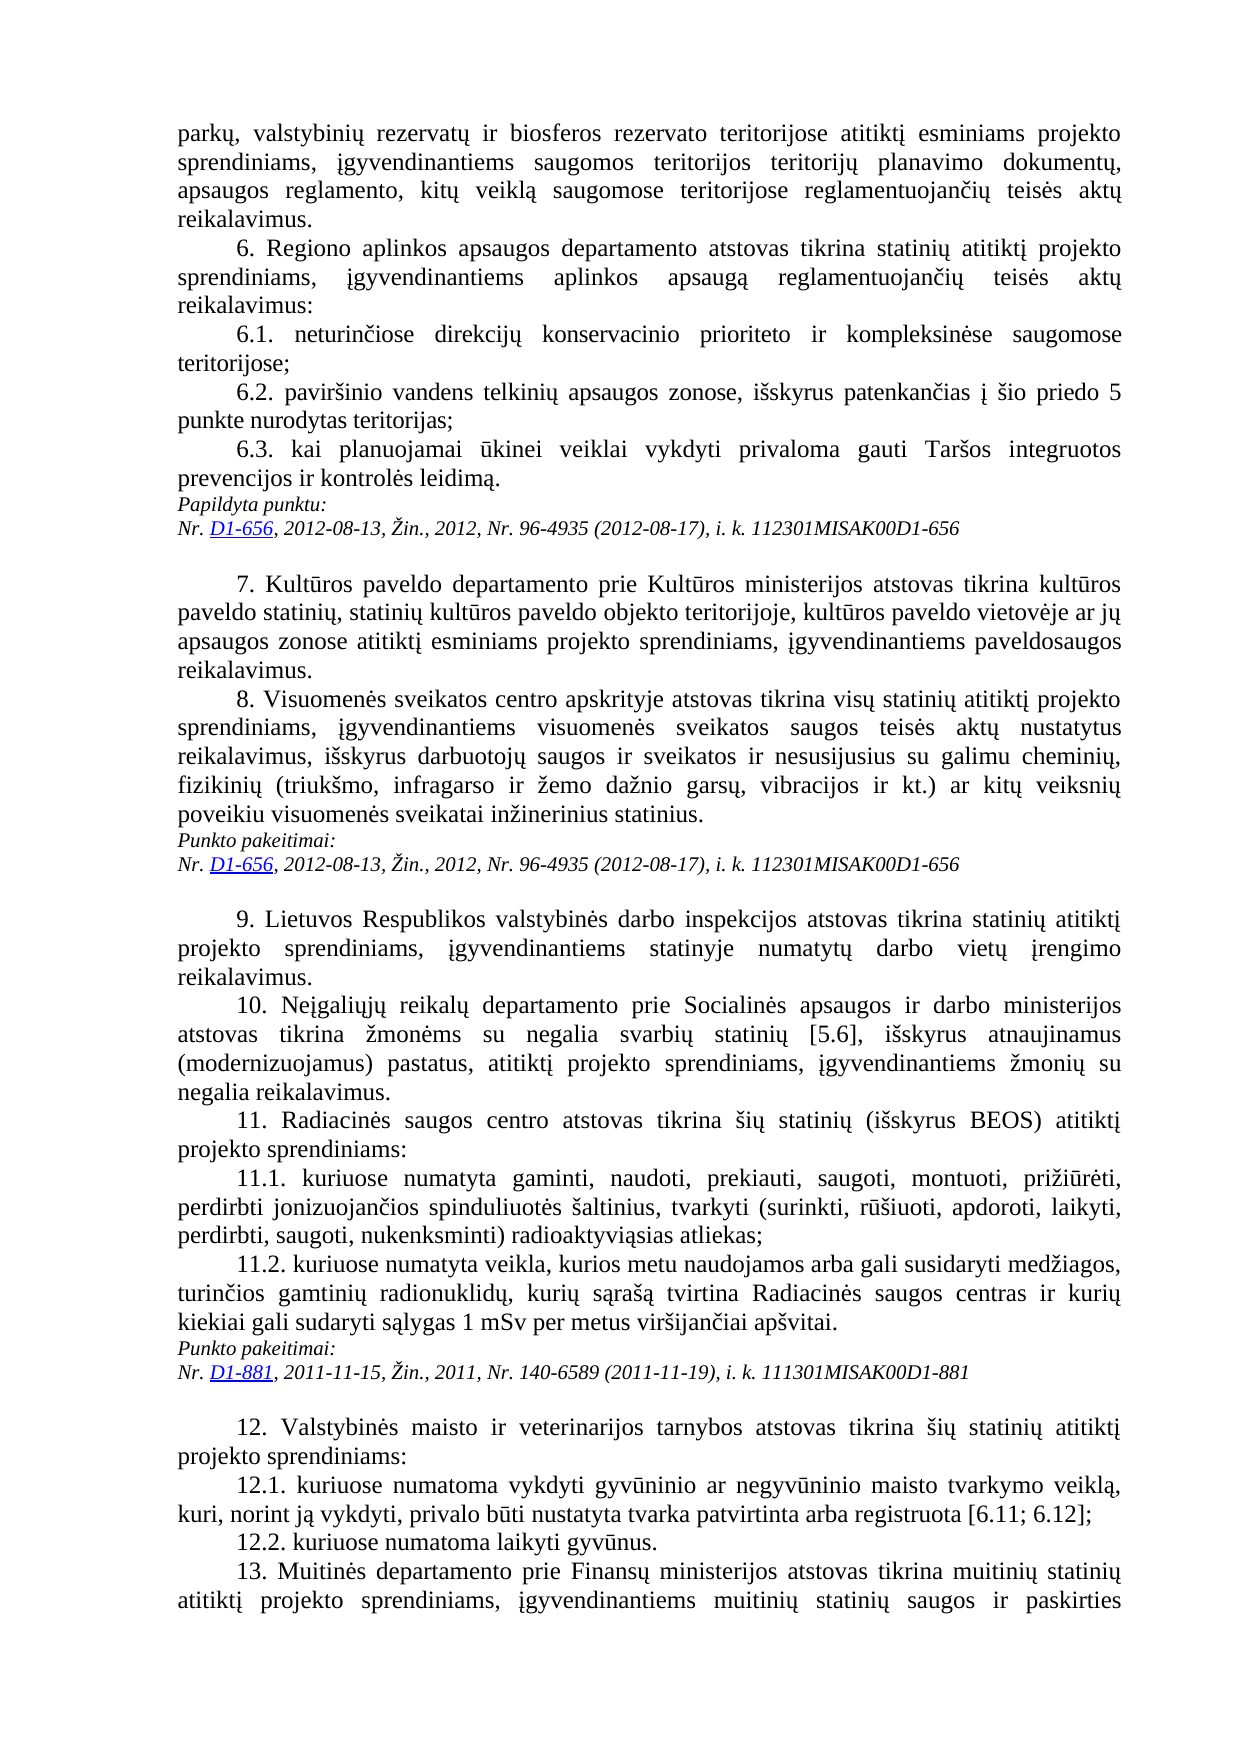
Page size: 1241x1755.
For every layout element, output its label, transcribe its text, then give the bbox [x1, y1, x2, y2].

text 12. Valstybinės maisto ir veterinarijos tarnybos atstovas tikrina šių statinių atitiktį projekto sprendiniams: [177, 1412, 1122, 1470]
text 9. Lietuvos Respublikos valstybinės darbo inspekcijos atstovas tikrina statinių atitiktį projekto sprendiniams, įgyvendinantiems statinyje numatytų darbo vietų įrengimo reikalavimus. [177, 904, 1122, 991]
text 6.2. paviršinio vandens telkinių apsaugos zonose, išskyrus patenkančias į šio priedo 5 punkte nurodytas teritorijas; [177, 377, 1122, 434]
text 11. Radiacinės saugos centro atstovas tikrina šių statinių (išskyrus BEOS) atitiktį projekto sprendiniams: [177, 1106, 1122, 1163]
text Nr. D1-656, 2012-08-13, Žin., 2012, Nr. 96-4935 (2012-08-17), i. k. 112301MISAK00D1-656 [177, 852, 1122, 876]
text 6.3. kai planuojamai ūkinei veiklai vykdyti privaloma gauti Taršos integruotos prevencijos ir kontrolės leidimą. [177, 434, 1122, 492]
text Papildyta punktu: [177, 492, 1122, 516]
text 7. Kultūros paveldo departamento prie Kultūros ministerijos atstovas tikrina kultūros paveldo statinių, statinių kultūros paveldo objekto teritorijoje, kultūros paveldo vietovėje ar jų apsaugos zonose atitiktį esminiams projekto sprendiniams, įgyvendinantiems paveldosaugos reikalavimus. [177, 569, 1122, 684]
text 13. Muitinės departamento prie Finansų ministerijos atstovas tikrina muitinių statinių atitiktį projekto sprendiniams, įgyvendinantiems muitinių statinių saugos ir paskirties [177, 1556, 1122, 1614]
text 6. Regiono aplinkos apsaugos departamento atstovas tikrina statinių atitiktį projekto sprendiniams, įgyvendinantiems aplinkos apsaugą reglamentuojančių teisės aktų reikalavimus: [177, 233, 1122, 319]
text parkų, valstybinių rezervatų ir biosferos rezervato teritorijose atitiktį esminiams projekto sprendiniams, įgyvendinantiems saugomos teritorijos teritorijų planavimo dokumentų, apsaugos reglamento, kitų veiklą saugomose teritorijose reglamentuojančių teisės aktų reikalavimus. [177, 118, 1122, 233]
text 6.1. neturinčiose direkcijų konservacinio prioriteto ir kompleksinėse saugomose teritorijose; [177, 319, 1122, 377]
text 12.1. kuriuose numatoma vykdyti gyvūninio ar negyvūninio maisto tvarkymo veiklą, kuri, norint ją vykdyti, privalo būti nustatyta tvarka patvirtinta arba registruota [6.11; 6.12]; [177, 1470, 1122, 1527]
text Nr. D1-881, 2011-11-15, Žin., 2011, Nr. 140-6589 (2011-11-19), i. k. 111301MISAK00D1-881 [177, 1360, 1122, 1384]
text 11.1. kuriuose numatyta gaminti, naudoti, prekiauti, saugoti, montuoti, prižiūrėti, perdirbti jonizuojančios spinduliuotės šaltinius, tvarkyti (surinkti, rūšiuoti, apdoroti, laikyti, perdirbti, saugoti, nukenksminti) radioaktyviąsias atliekas; [177, 1163, 1122, 1249]
text 8. Visuomenės sveikatos centro apskrityje atstovas tikrina visų statinių atitiktį projekto sprendiniams, įgyvendinantiems visuomenės sveikatos saugos teisės aktų nustatytus reikalavimus, išskyrus darbuotojų saugos ir sveikatos ir nesusijusius su galimu cheminių, fizikinių (triukšmo, infragarso ir žemo dažnio garsų, vibracijos ir kt.) ar kitų veiksnių poveikiu visuomenės sveikatai inžinerinius statinius. [177, 684, 1122, 827]
text Nr. D1-656, 2012-08-13, Žin., 2012, Nr. 96-4935 (2012-08-17), i. k. 112301MISAK00D1-656 [177, 516, 1122, 540]
text 10. Neįgaliųjų reikalų departamento prie Socialinės apsaugos ir darbo ministerijos atstovas tikrina žmonėms su negalia svarbių statinių [5.6], išskyrus atnaujinamus (modernizuojamus) pastatus, atitiktį projekto sprendiniams, įgyvendinantiems žmonių su negalia reikalavimus. [177, 991, 1122, 1106]
text Punkto pakeitimai: [177, 1336, 1122, 1360]
text 11.2. kuriuose numatyta veikla, kurios metu naudojamos arba gali susidaryti medžiagos, turinčios gamtinių radionuklidų, kurių sąrašą tvirtina Radiacinės saugos centras ir kurių kiekiai gali sudaryti sąlygas 1 mSv per metus viršijančiai apšvitai. [177, 1249, 1122, 1336]
text 12.2. kuriuose numatoma laikyti gyvūnus. [177, 1527, 1122, 1556]
text Punkto pakeitimai: [177, 827, 1122, 852]
